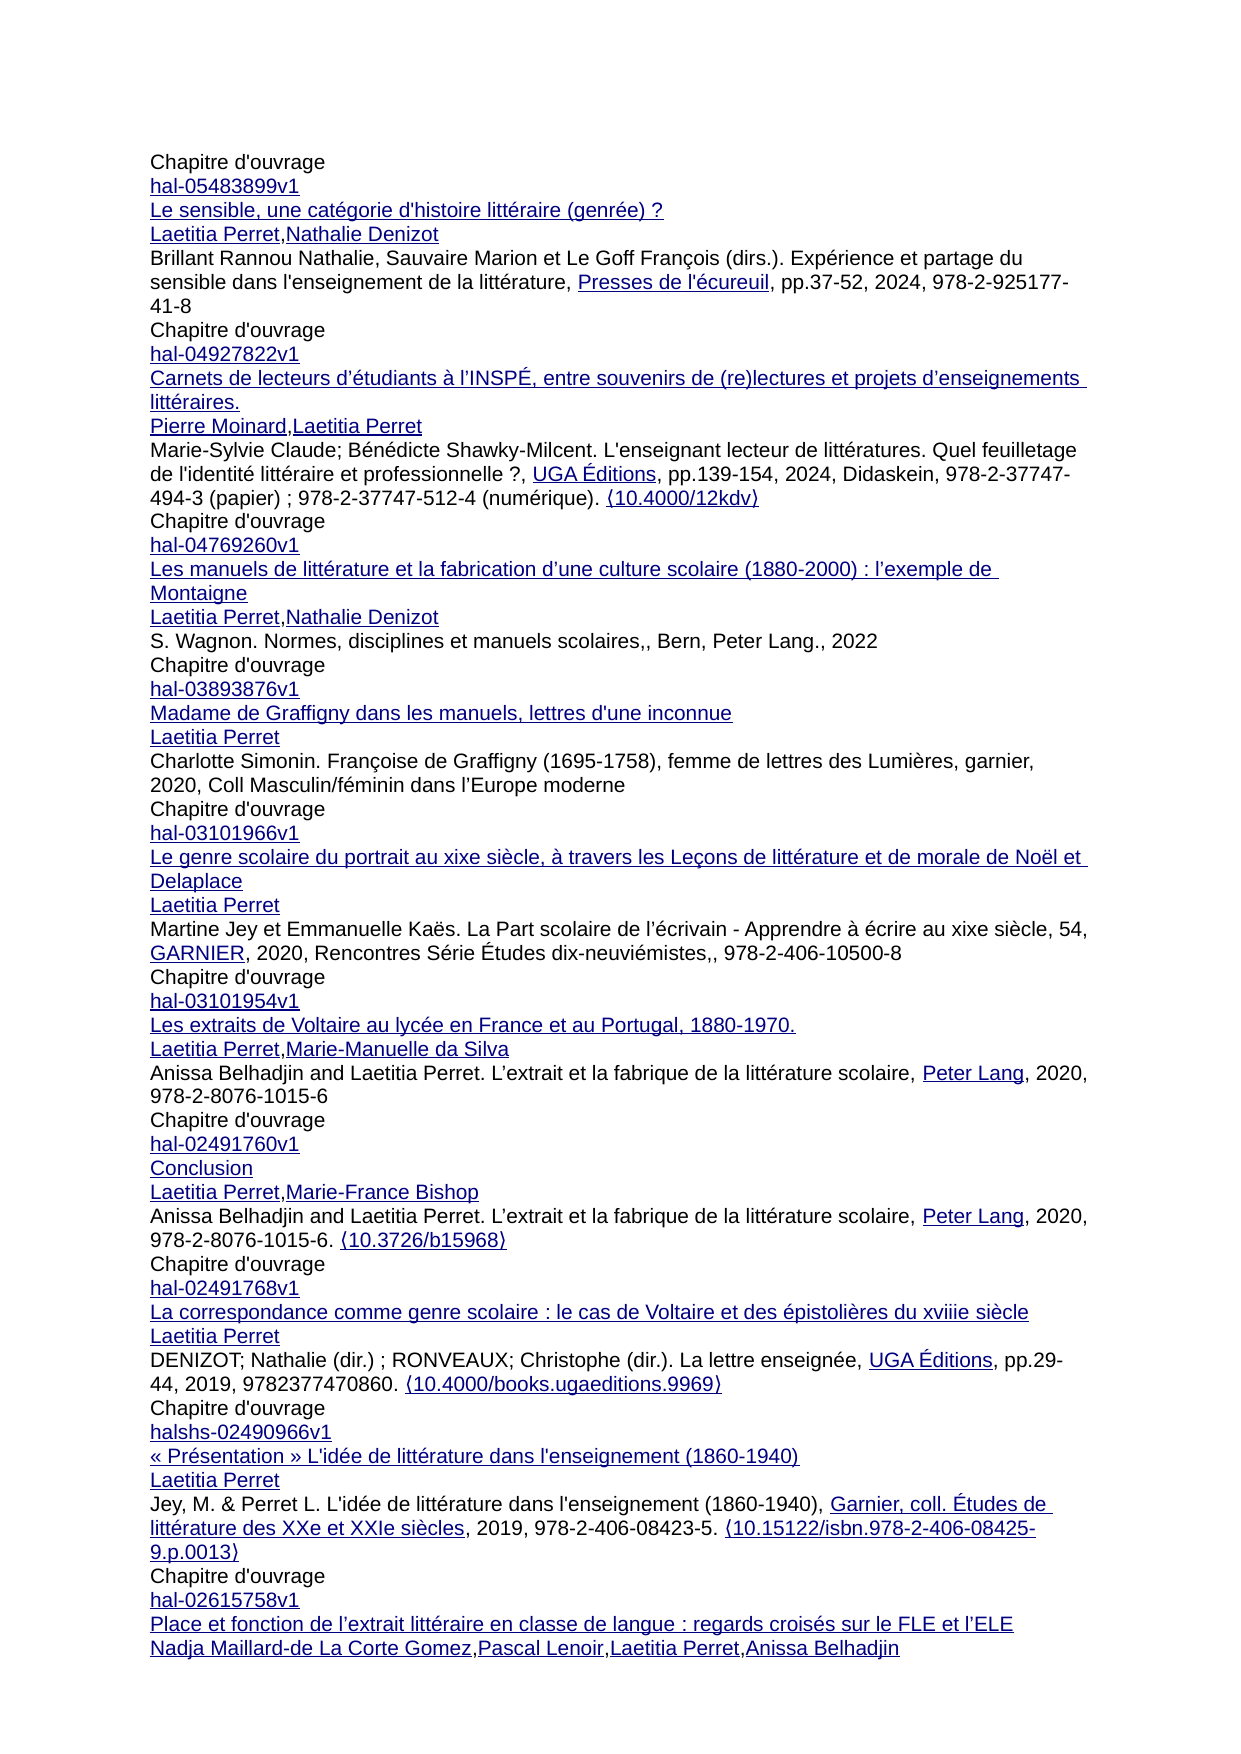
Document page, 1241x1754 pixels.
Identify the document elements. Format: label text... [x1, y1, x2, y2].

table_cell « Présentation » L'idée de littérature dans l'enseignement (1860-1940) Laetitia Perret Jey, M. & Perret L. L'idée de littérature dans l'enseignement (1860-1940), Garnier, coll. Études de littérature des XXe et XXIe siècles, 2019, 978-2-406-08423-5. ⟨10.15122/isbn.978-2-406-08425-9.p.0013⟩ Chapitre d'ouvrage hal-02615758v1 [150, 1444, 1090, 1611]
table_cell Les extraits de Voltaire au lycée en France et au Portugal, 1880-1970. Laetitia Perret,Marie-Manuelle da Silva Anissa Belhadjin and Laetitia Perret. L’extrait et la fabrique de la littérature scolaire, Peter Lang, 2020, 978-2-8076-1015-6 Chapitre d'ouvrage hal-02491760v1 [150, 1013, 1090, 1156]
table_cell Le sensible, une catégorie d'histoire littéraire (genrée) ? Laetitia Perret,Nathalie Denizot Brillant Rannou Nathalie, Sauvaire Marion et Le Goff François (dirs.). Expérience et partage du sensible dans l'enseignement de la littérature, Presses de l'écureuil, pp.37-52, 2024, 978-2-925177-41-8 Chapitre d'ouvrage hal-04927822v1 [150, 198, 1090, 366]
table_cell La correspondance comme genre scolaire : le cas de Voltaire et des épistolières du xviiie siècle Laetitia Perret DENIZOT; Nathalie (dir.) ; RONVEAUX; Christophe (dir.). La lettre enseignée, UGA Éditions, pp.29-44, 2019, 9782377470860. ⟨10.4000/books.ugaeditions.9969⟩ Chapitre d'ouvrage halshs-02490966v1 [150, 1300, 1090, 1444]
table_cell Chapitre d'ouvrage hal-05483899v1 [150, 150, 1090, 198]
table_cell Le genre scolaire du portrait au xixe siècle, à travers les Leçons de littérature et de morale de Noël et Delaplace Laetitia Perret Martine Jey et Emmanuelle Kaës. La Part scolaire de l’écrivain - Apprendre à écrire au xixe siècle, 54, GARNIER, 2020, Rencontres Série Études dix-neuviémistes,, 978-2-406-10500-8 Chapitre d'ouvrage hal-03101954v1 [150, 845, 1090, 1012]
table_cell Carnets de lecteurs d’étudiants à l’INSPÉ, entre souvenirs de (re)lectures et projets d’enseignements littéraires. Pierre Moinard,Laetitia Perret Marie-Sylvie Claude; Bénédicte Shawky-Milcent. L'enseignant lecteur de littératures. Quel feuilletage de l'identité littéraire et professionnelle ?, UGA Éditions, pp.139-154, 2024, Didaskein, 978-2-37747-494-3 (papier) ; 978-2-37747-512-4 (numérique). ⟨10.4000/12kdv⟩ Chapitre d'ouvrage hal-04769260v1 [150, 366, 1090, 557]
table_cell Les manuels de littérature et la fabrication d’une culture scolaire (1880-2000) : l’exemple de Montaigne Laetitia Perret,Nathalie Denizot S. Wagnon. Normes, disciplines et manuels scolaires,, Bern, Peter Lang., 2022 Chapitre d'ouvrage hal-03893876v1 [150, 557, 1090, 701]
table_cell Place et fonction de l’extrait littéraire en classe de langue : regards croisés sur le FLE et l’ELE Nadja Maillard-de La Corte Gomez,Pascal Lenoir,Laetitia Perret,Anissa Belhadjin [150, 1611, 1090, 1659]
table_cell Conclusion Laetitia Perret,Marie-France Bishop Anissa Belhadjin and Laetitia Perret. L’extrait et la fabrique de la littérature scolaire, Peter Lang, 2020, 978-2-8076-1015-6. ⟨10.3726/b15968⟩ Chapitre d'ouvrage hal-02491768v1 [150, 1156, 1090, 1300]
table_cell Madame de Graffigny dans les manuels, lettres d'une inconnue Laetitia Perret Charlotte Simonin. Françoise de Graffigny (1695-1758), femme de lettres des Lumières, garnier, 2020, Coll Masculin/féminin dans l’Europe moderne Chapitre d'ouvrage hal-03101966v1 [150, 701, 1090, 845]
